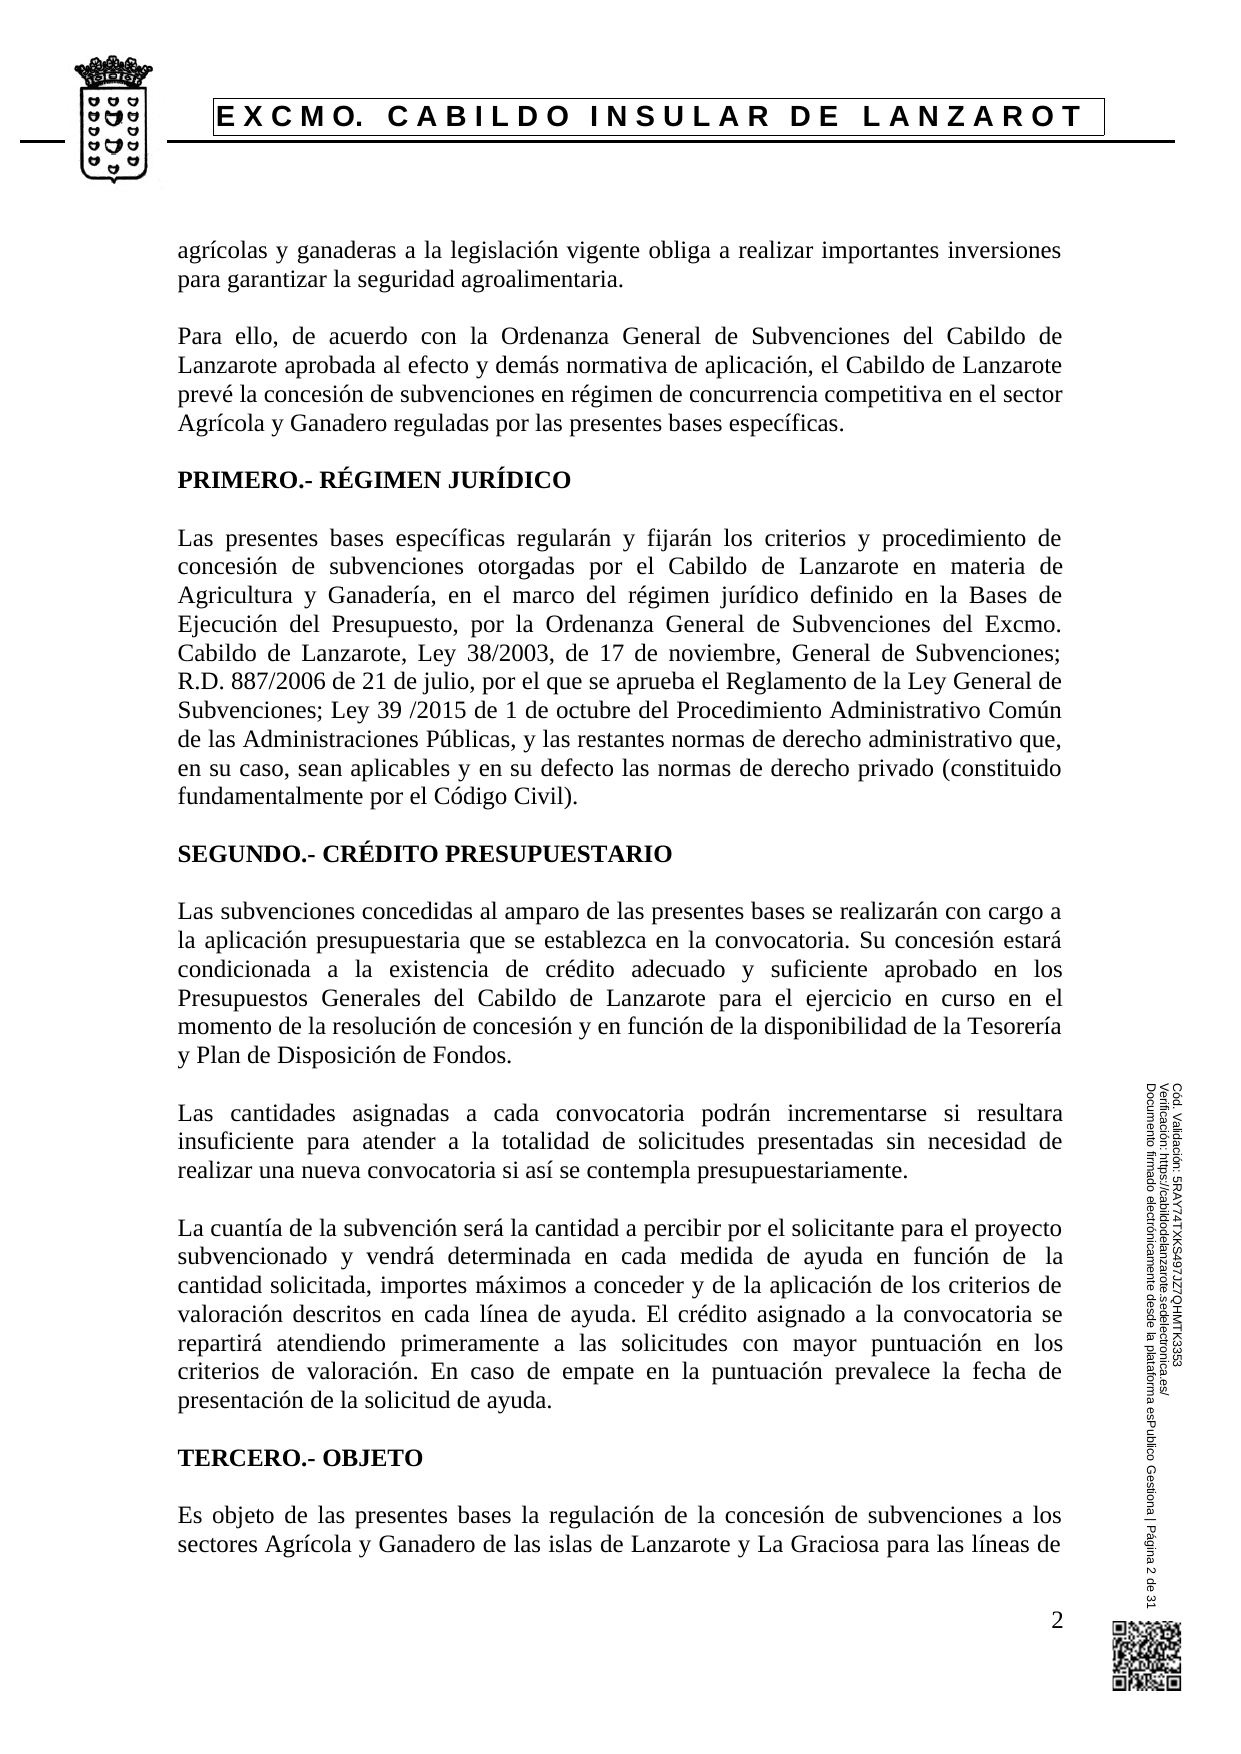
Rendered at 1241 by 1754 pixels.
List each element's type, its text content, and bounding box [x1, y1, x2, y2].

text Las subvenciones concedidas al amparo de las presentes bases se realizarán con cargo a la aplicación presupuestaria que se establezca en la convocatoria. Su concesión estará condicionada a la existencia de crédito adecuado y suficiente aprobado en los Presupuestos Generales del Cabildo de Lanzarote para el ejercicio en curso en el momento de la resolución de concesión y en función de la disponibilidad de la Tesorería y Plan de Disposición de Fondos. [177, 896, 1063, 1069]
picture [1112, 1621, 1182, 1691]
subtitle PRIMERO.- RÉGIMEN JURÍDICO [177, 465, 1192, 494]
text Las cantidades asignadas a cada convocatoria podrán incrementarse si resultara insuficiente para atender a la totalidad de solicitudes presentadas sin necesidad de realizar una nueva convocatoria si así se contempla presupuestariamente. [177, 1098, 1063, 1184]
text Para ello, de acuerdo con la Ordenanza General de Subvenciones del Cabildo de Lanzarote aprobada al efecto y demás normativa de aplicación, el Cabildo de Lanzarote prevé la concesión de subvenciones en régimen de concurrencia competitiva en el sector Agrícola y Ganadero reguladas por las presentes bases específicas. [177, 321, 1063, 436]
text La cuantía de la subvención será la cantidad a percibir por el solicitante para el proyecto subvencionado y vendrá determinada en cada medida de ayuda en función de la cantidad solicitada, importes máximos a conceder y de la aplicación de los criterios de valoración descritos en cada línea de ayuda. El crédito asignado a la convocatoria se repartirá atendiendo primeramente a las solicitudes con mayor puntuación en los criterios de valoración. En caso de empate en la puntuación prevalece la fecha de presentación de la solicitud de ayuda. [177, 1213, 1063, 1414]
subtitle SEGUNDO.- CRÉDITO PRESUPUESTARIO [177, 839, 1192, 868]
text agrícolas y ganaderas a la legislación vigente obliga a realizar importantes inversiones para garantizar la seguridad agroalimentaria. [177, 235, 1063, 293]
text R.D. 887/2006 de 21 de julio, por el que se aprueba el Reglamento de la Ley General de Subvenciones; Ley 39 /2015 de 1 de octubre del Procedimiento Administrativo Común de las Administraciones Públicas, y las restantes normas de derecho administrativo que, en su caso, sean aplicables y en su defecto las normas de derecho privado (constituido fundamentalmente por el Código Civil). [177, 666, 1063, 810]
text 2 [58, 1605, 1063, 1634]
subtitle TERCERO.- OBJETO [177, 1443, 1145, 1471]
text Verificación: https://cabildodelanzarote.sedelectronica.es/ [1158, 1083, 1171, 1611]
text Cód. Validación: 5RAY74TXKS497JZ7QHMTK3353 [1171, 1083, 1184, 1611]
text Documento firmado electrónicamente desde la plataforma esPublico Gestiona | Página 2 de 31 [1145, 1083, 1158, 1611]
picture [65, 39, 167, 193]
text Las presentes bases específicas regularán y fijarán los criterios y procedimiento de concesión de subvenciones otorgadas por el Cabildo de Lanzarote en materia de Agricultura y Ganadería, en el marco del régimen jurídico definido en la Bases de Ejecución del Presupuesto, por la Ordenanza General de Subvenciones del Excmo. Cabildo de Lanzarote, Ley 38/2003, de 17 de noviembre, General de Subvenciones; [177, 523, 1063, 666]
text Es objeto de las presentes bases la regulación de la concesión de subvenciones a los sectores Agrícola y Ganadero de las islas de Lanzarote y La Graciosa para las líneas de [177, 1500, 1063, 1558]
